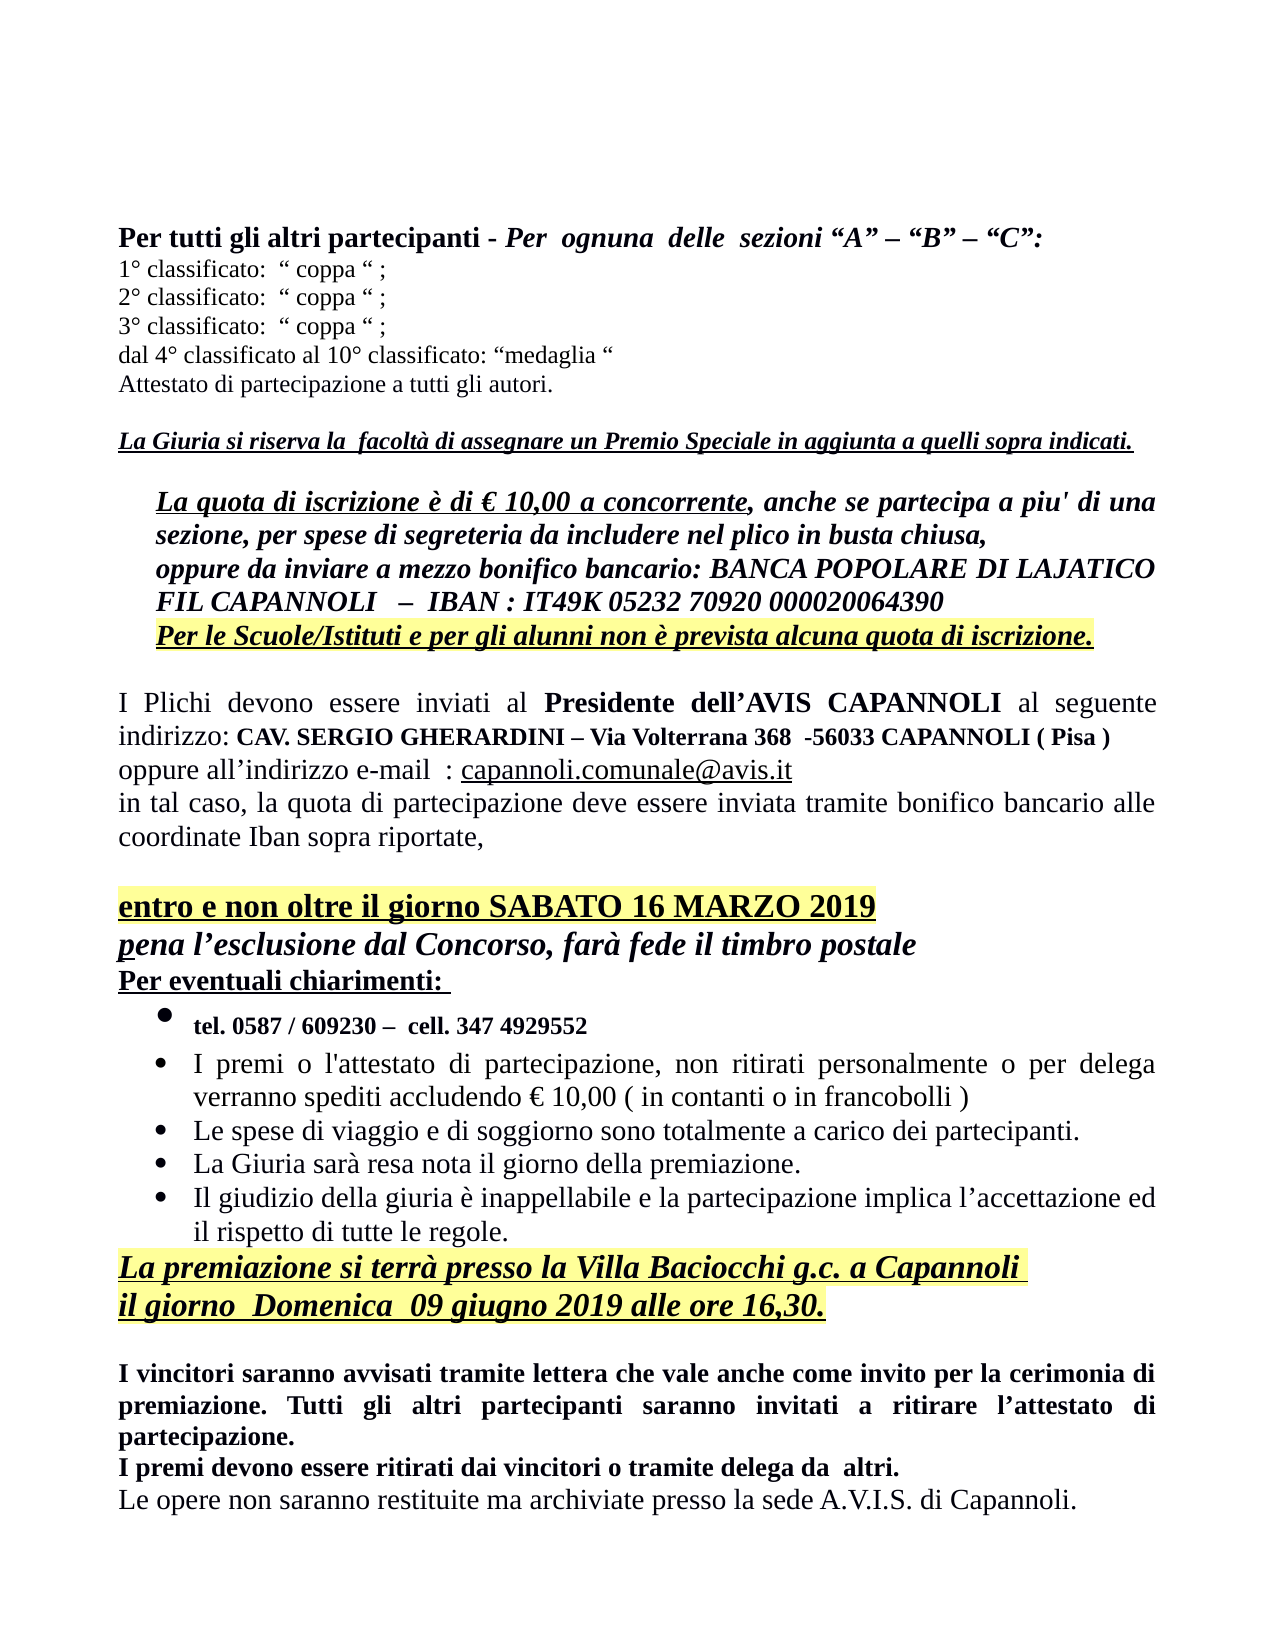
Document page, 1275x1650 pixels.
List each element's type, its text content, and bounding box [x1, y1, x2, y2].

text dal 4° classificato al 10° classificato: “medaglia “ [118, 340, 1157, 369]
text I vincitori saranno avvisati tramite lettera che vale anche come invito per la cerimonia di premiazione. Tutti gli altri partecipanti saranno invitati a ritirare l’attestato di partecipazione. [118, 1358, 1157, 1451]
text Le opere non saranno restituite ma archiviate presso la sede A.V.I.S. di Capannoli. [118, 1482, 1157, 1516]
text oppure all’indirizzo e-mail : capannoli.comunale@avis.it [118, 752, 1157, 786]
text La premiazione si terrà presso la Villa Baciocchi g.c. a Capannoli [118, 1247, 1157, 1286]
text I premi devono essere ritirati dai vincitori o tramite delega da altri. [118, 1451, 1157, 1482]
text Attestato di partecipazione a tutti gli autori. [118, 369, 1157, 397]
text oppure da inviare a mezzo bonifico bancario: BANCA POPOLARE DI LAJATICO FIL CAPANNOLI – IBAN : IT49K 05232 70920 000020064390 [156, 551, 1157, 618]
list La Giuria sarà resa nota il giorno della premiazione. [156, 1147, 1157, 1180]
list I premi o l'attestato di partecipazione, non ritirati personalmente o per delega verranno spediti accludendo € 10,00 ( in contanti o in francobolli ) [156, 1046, 1157, 1113]
list Il giudizio della giuria è inappellabile e la partecipazione implica l’accettazione ed il rispetto di tutte le regole. [156, 1180, 1157, 1247]
text Per tutti gli altri partecipanti - Per ognuna delle sezioni “A” – “B” – “C”: [118, 220, 1157, 254]
text il giorno Domenica 09 giugno 2019 alle ore 16,30. [118, 1286, 1157, 1324]
list Le spese di viaggio e di soggiorno sono totalmente a carico dei partecipanti. [156, 1113, 1157, 1147]
text pena l’esclusione dal Concorso, farà fede il timbro postale [118, 924, 1157, 963]
text La Giuria si riserva la facoltà di assegnare un Premio Speciale in aggiunta a quelli sopra indicati. [118, 426, 1157, 455]
text Per eventuali chiarimenti: [118, 963, 1157, 996]
text La quota di iscrizione è di € 10,00 a concorrente, anche se partecipa a piu' di una sezione, per spese di segreteria da includere nel plico in busta chiusa, [156, 484, 1157, 551]
text 1° classificato: “ coppa “ ; [118, 254, 1157, 282]
text in tal caso, la quota di partecipazione deve essere inviata tramite bonifico bancario alle coordinate Iban sopra riportate, [118, 786, 1157, 853]
list tel. 0587 / 609230 – cell. 347 4929552 [156, 996, 1157, 1046]
text Per le Scuole/Istituti e per gli alunni non è prevista alcuna quota di iscrizione. [156, 618, 1157, 651]
text entro e non oltre il giorno SABATO 16 MARZO 2019 [118, 886, 1157, 924]
text I Plichi devono essere inviati al Presidente dell’AVIS CAPANNOLI al seguente indirizzo: CAV. SERGIO GHERARDINI – Via Volterrana 368 -56033 CAPANNOLI ( Pisa ) [118, 685, 1157, 752]
text 2° classificato: “ coppa “ ; [118, 282, 1157, 311]
text 3° classificato: “ coppa “ ; [118, 311, 1157, 340]
